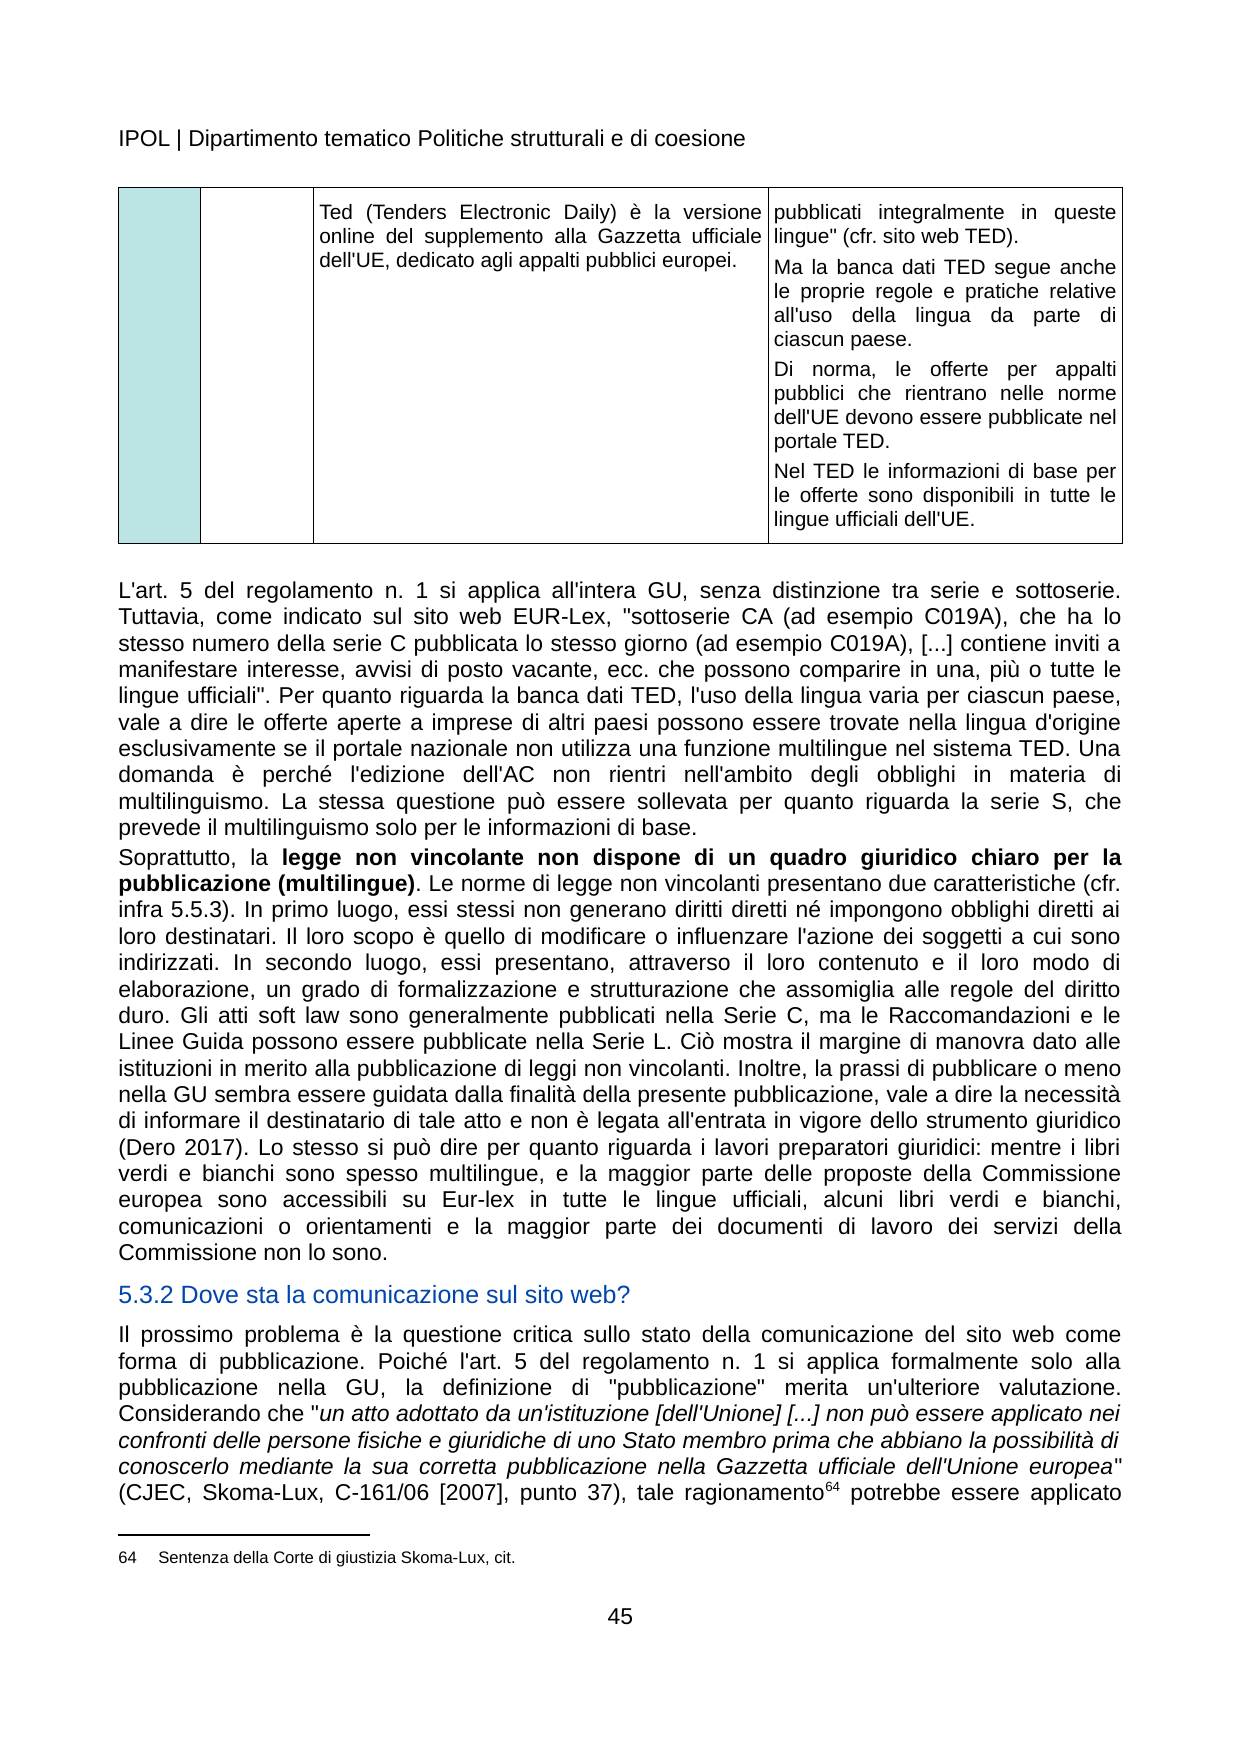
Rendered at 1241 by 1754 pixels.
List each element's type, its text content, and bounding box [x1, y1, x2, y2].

text Soprattutto, la legge non vincolante non dispone di un quadro giuridico chiaro per la pubblicazione (multilingue). Le norme di legge non vincolanti presentano due caratteristiche (cfr. infra 5.5.3). In primo luogo, essi stessi non generano diritti diretti né impongono obblighi diretti ai loro destinatari. Il loro scopo è quello di modificare o influenzare l'azione dei soggetti a cui sono indirizzati. In secondo luogo, essi presentano, attraverso il loro contenuto e il loro modo di elaborazione, un grado di formalizzazione e strutturazione che assomiglia alle regole del diritto duro. Gli atti soft law sono generalmente pubblicati nella Serie C, ma le Raccomandazioni e le Linee Guida possono essere pubblicate nella Serie L. Ciò mostra il margine di manovra dato alle istituzioni in merito alla pubblicazione di leggi non vincolanti. Inoltre, la prassi di pubblicare o meno nella GU sembra essere guidata dalla finalità della presente pubblicazione, vale a dire la necessità di informare il destinatario di tale atto e non è legata all'entrata in vigore dello strumento giuridico (Dero 2017). Lo stesso si può dire per quanto riguarda i lavori preparatori giuridici: mentre i libri verdi e bianchi sono spesso multilingue, e la maggior parte delle proposte della Commissione europea sono accessibili su Eur-lex in tutte le lingue ufficiali, alcuni libri verdi e bianchi, comunicazioni o orientamenti e la maggior parte dei documenti di lavoro dei servizi della Commissione non lo sono. [118, 844, 1122, 1265]
table_cell [201, 188, 313, 543]
text Sentenza della Corte di giustizia Skoma-Lux, cit. [118, 1548, 1122, 1567]
table_cell [119, 188, 200, 543]
table_cell pubblicati integralmente in queste lingue" (cfr. sito web TED). Ma la banca dati TED segue anche le proprie regole e pratiche relative all'uso della lingua da parte di ciascun paese. Di norma, le offerte per appalti pubblici che rientrano nelle norme dell'UE devono essere pubblicate nel portale TED. Nel TED le informazioni di base per le offerte sono disponibili in tutte le lingue ufficiali dell'UE. [769, 188, 1122, 543]
subtitle 5.3.2 Dove sta la comunicazione sul sito web? [118, 1280, 1122, 1309]
table_cell Ted (Tenders Electronic Daily) è la versione online del supplemento alla Gazzetta ufficiale dell'UE, dedicato agli appalti pubblici europei. [314, 188, 768, 543]
text Il prossimo problema è la questione critica sullo stato della comunicazione del sito web come forma di pubblicazione. Poiché l'art. 5 del regolamento n. 1 si applica formalmente solo alla pubblicazione nella GU, la definizione di "pubblicazione" merita un'ulteriore valutazione. Considerando che "un atto adottato da un'istituzione [dell'Unione] [...] non può essere applicato nei confronti delle persone fisiche e giuridiche di uno Stato membro prima che abbiano la possibilità di conoscerlo mediante la sua corretta pubblicazione nella Gazzetta ufficiale dell'Unione europea" (CJEC, Skoma-Lux, C-161/06 [2007], punto 37), tale ragionamento potrebbe essere applicato [118, 1321, 1122, 1506]
text L'art. 5 del regolamento n. 1 si applica all'intera GU, senza distinzione tra serie e sottoserie. Tuttavia, come indicato sul sito web EUR-Lex, "sottoserie CA (ad esempio C019A), che ha lo stesso numero della serie C pubblicata lo stesso giorno (ad esempio C019A), [...] contiene inviti a manifestare interesse, avvisi di posto vacante, ecc. che possono comparire in una, più o tutte le lingue ufficiali". Per quanto riguarda la banca dati TED, l'uso della lingua varia per ciascun paese, vale a dire le offerte aperte a imprese di altri paesi possono essere trovate nella lingua d'origine esclusivamente se il portale nazionale non utilizza una funzione multilingue nel sistema TED. Una domanda è perché l'edizione dell'AC non rientri nell'ambito degli obblighi in materia di multilinguismo. La stessa questione può essere sollevata per quanto riguarda la serie S, che prevede il multilinguismo solo per le informazioni di base. [118, 577, 1122, 841]
